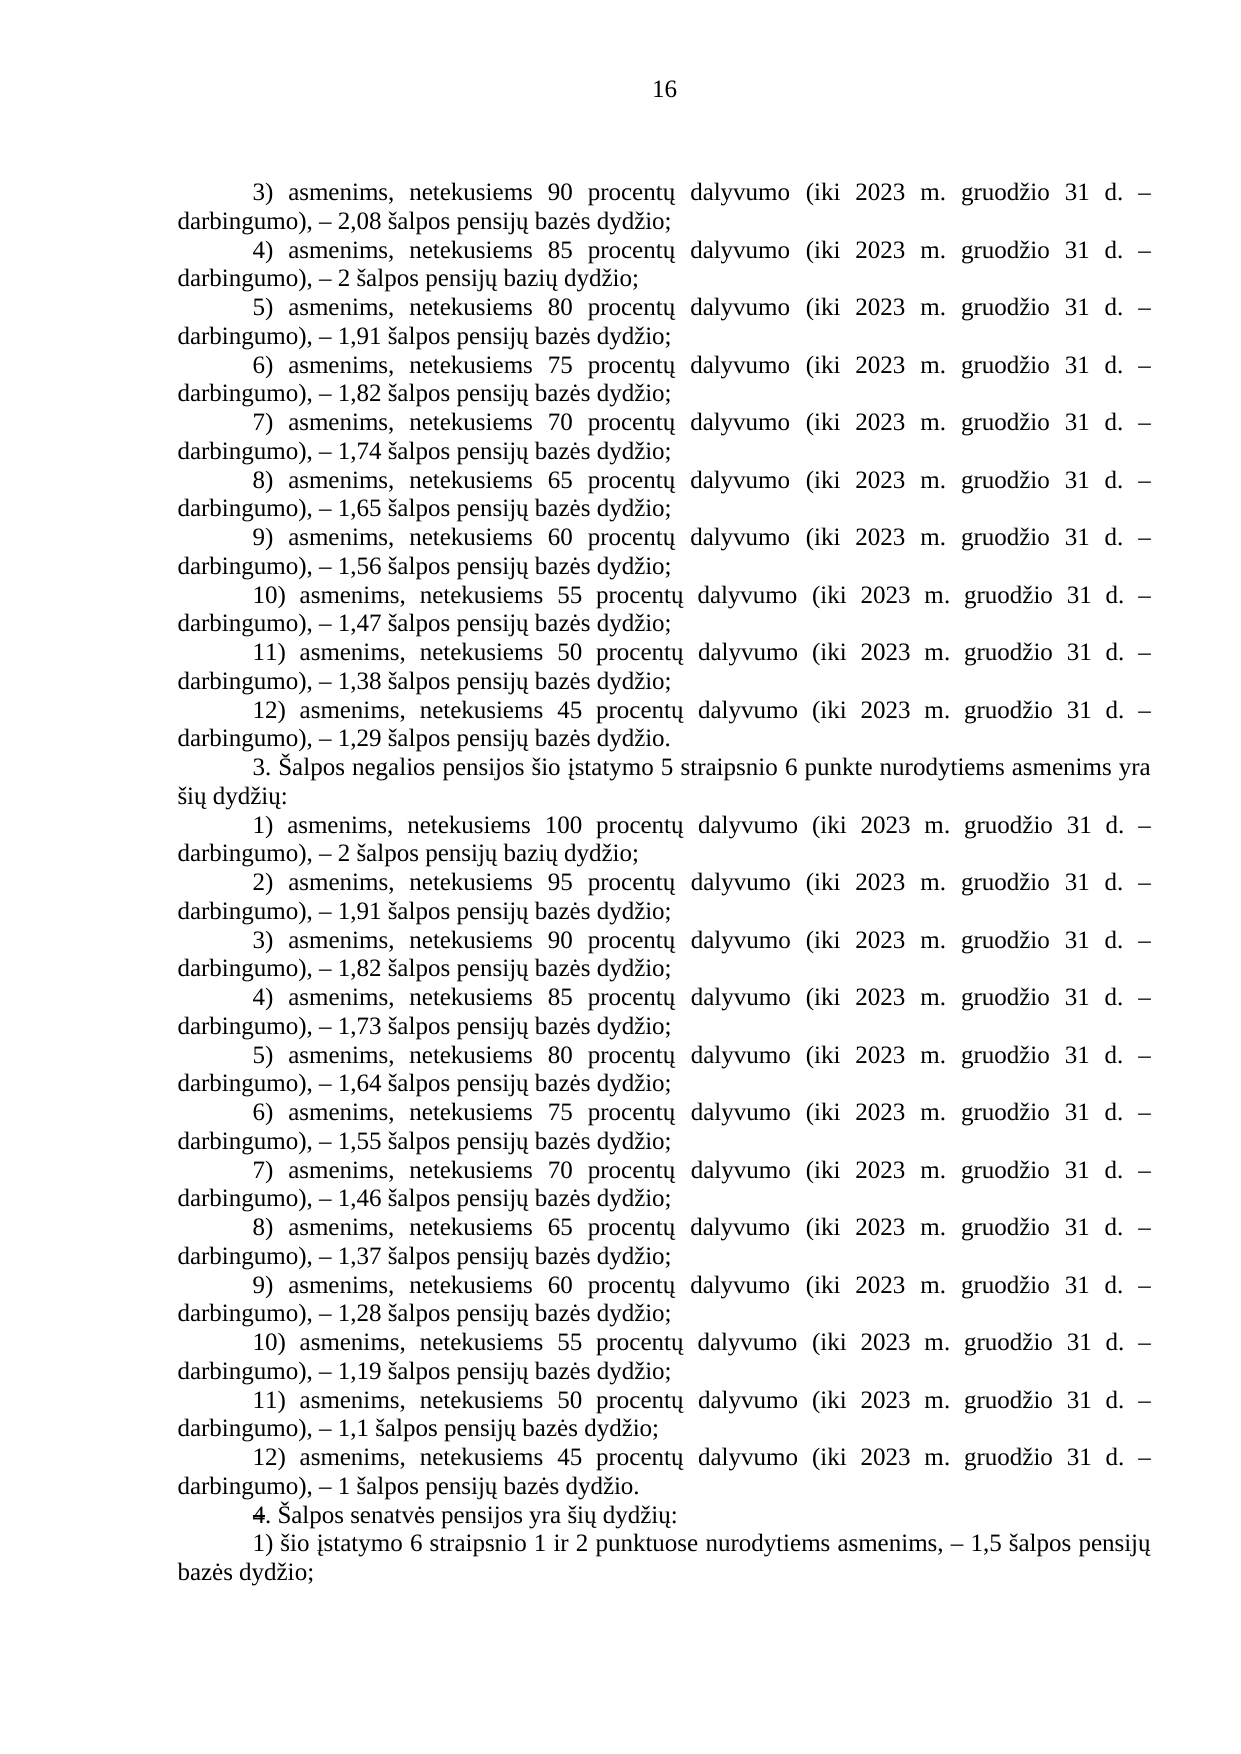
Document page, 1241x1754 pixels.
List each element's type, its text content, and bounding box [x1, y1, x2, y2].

text 12) asmenims, netekusiems 45 procentų dalyvumo (iki 2023 m. gruodžio 31 d. – darbingumo), – 1,29 šalpos pensijų bazės dydžio. [177, 695, 1152, 752]
text 1) šio įstatymo 6 straipsnio 1 ir 2 punktuose nurodytiems asmenims, – 1,5 šalpos pensijų bazės dydžio; [177, 1528, 1152, 1586]
text 7) asmenims, netekusiems 70 procentų dalyvumo (iki 2023 m. gruodžio 31 d. – darbingumo), – 1,74 šalpos pensijų bazės dydžio; [177, 407, 1152, 465]
text 3) asmenims, netekusiems 90 procentų dalyvumo (iki 2023 m. gruodžio 31 d. – darbingumo), – 1,82 šalpos pensijų bazės dydžio; [177, 925, 1152, 982]
text 5) asmenims, netekusiems 80 procentų dalyvumo (iki 2023 m. gruodžio 31 d. – darbingumo), – 1,91 šalpos pensijų bazės dydžio; [177, 292, 1152, 350]
text 4. Šalpos senatvės pensijos yra šių dydžių: [177, 1500, 1152, 1528]
text 6) asmenims, netekusiems 75 procentų dalyvumo (iki 2023 m. gruodžio 31 d. – darbingumo), – 1,55 šalpos pensijų bazės dydžio; [177, 1097, 1152, 1155]
text 11) asmenims, netekusiems 50 procentų dalyvumo (iki 2023 m. gruodžio 31 d. – darbingumo), – 1,1 šalpos pensijų bazės dydžio; [177, 1385, 1152, 1442]
text 10) asmenims, netekusiems 55 procentų dalyvumo (iki 2023 m. gruodžio 31 d. – darbingumo), – 1,19 šalpos pensijų bazės dydžio; [177, 1327, 1152, 1385]
text 5) asmenims, netekusiems 80 procentų dalyvumo (iki 2023 m. gruodžio 31 d. – darbingumo), – 1,64 šalpos pensijų bazės dydžio; [177, 1040, 1152, 1097]
text 9) asmenims, netekusiems 60 procentų dalyvumo (iki 2023 m. gruodžio 31 d. – darbingumo), – 1,56 šalpos pensijų bazės dydžio; [177, 522, 1152, 580]
text 2) asmenims, netekusiems 95 procentų dalyvumo (iki 2023 m. gruodžio 31 d. – darbingumo), – 1,91 šalpos pensijų bazės dydžio; [177, 867, 1152, 925]
text 1) asmenims, netekusiems 100 procentų dalyvumo (iki 2023 m. gruodžio 31 d. – darbingumo), – 2 šalpos pensijų bazių dydžio; [177, 810, 1152, 867]
text 4) asmenims, netekusiems 85 procentų dalyvumo (iki 2023 m. gruodžio 31 d. – darbingumo), – 1,73 šalpos pensijų bazės dydžio; [177, 982, 1152, 1040]
text 10) asmenims, netekusiems 55 procentų dalyvumo (iki 2023 m. gruodžio 31 d. – darbingumo), – 1,47 šalpos pensijų bazės dydžio; [177, 580, 1152, 637]
text 4) asmenims, netekusiems 85 procentų dalyvumo (iki 2023 m. gruodžio 31 d. – darbingumo), – 2 šalpos pensijų bazių dydžio; [177, 235, 1152, 292]
text 6) asmenims, netekusiems 75 procentų dalyvumo (iki 2023 m. gruodžio 31 d. – darbingumo), – 1,82 šalpos pensijų bazės dydžio; [177, 350, 1152, 407]
text 8) asmenims, netekusiems 65 procentų dalyvumo (iki 2023 m. gruodžio 31 d. – darbingumo), – 1,37 šalpos pensijų bazės dydžio; [177, 1212, 1152, 1270]
text 3) asmenims, netekusiems 90 procentų dalyvumo (iki 2023 m. gruodžio 31 d. – darbingumo), – 2,08 šalpos pensijų bazės dydžio; [177, 177, 1152, 235]
text 12) asmenims, netekusiems 45 procentų dalyvumo (iki 2023 m. gruodžio 31 d. – darbingumo), – 1 šalpos pensijų bazės dydžio. [177, 1442, 1152, 1500]
text 8) asmenims, netekusiems 65 procentų dalyvumo (iki 2023 m. gruodžio 31 d. – darbingumo), – 1,65 šalpos pensijų bazės dydžio; [177, 465, 1152, 522]
text 3. Šalpos negalios pensijos šio įstatymo 5 straipsnio 6 punkte nurodytiems asmenims yra šių dydžių: [177, 752, 1152, 810]
text 9) asmenims, netekusiems 60 procentų dalyvumo (iki 2023 m. gruodžio 31 d. – darbingumo), – 1,28 šalpos pensijų bazės dydžio; [177, 1270, 1152, 1327]
text 7) asmenims, netekusiems 70 procentų dalyvumo (iki 2023 m. gruodžio 31 d. – darbingumo), – 1,46 šalpos pensijų bazės dydžio; [177, 1155, 1152, 1212]
text 11) asmenims, netekusiems 50 procentų dalyvumo (iki 2023 m. gruodžio 31 d. – darbingumo), – 1,38 šalpos pensijų bazės dydžio; [177, 637, 1152, 695]
